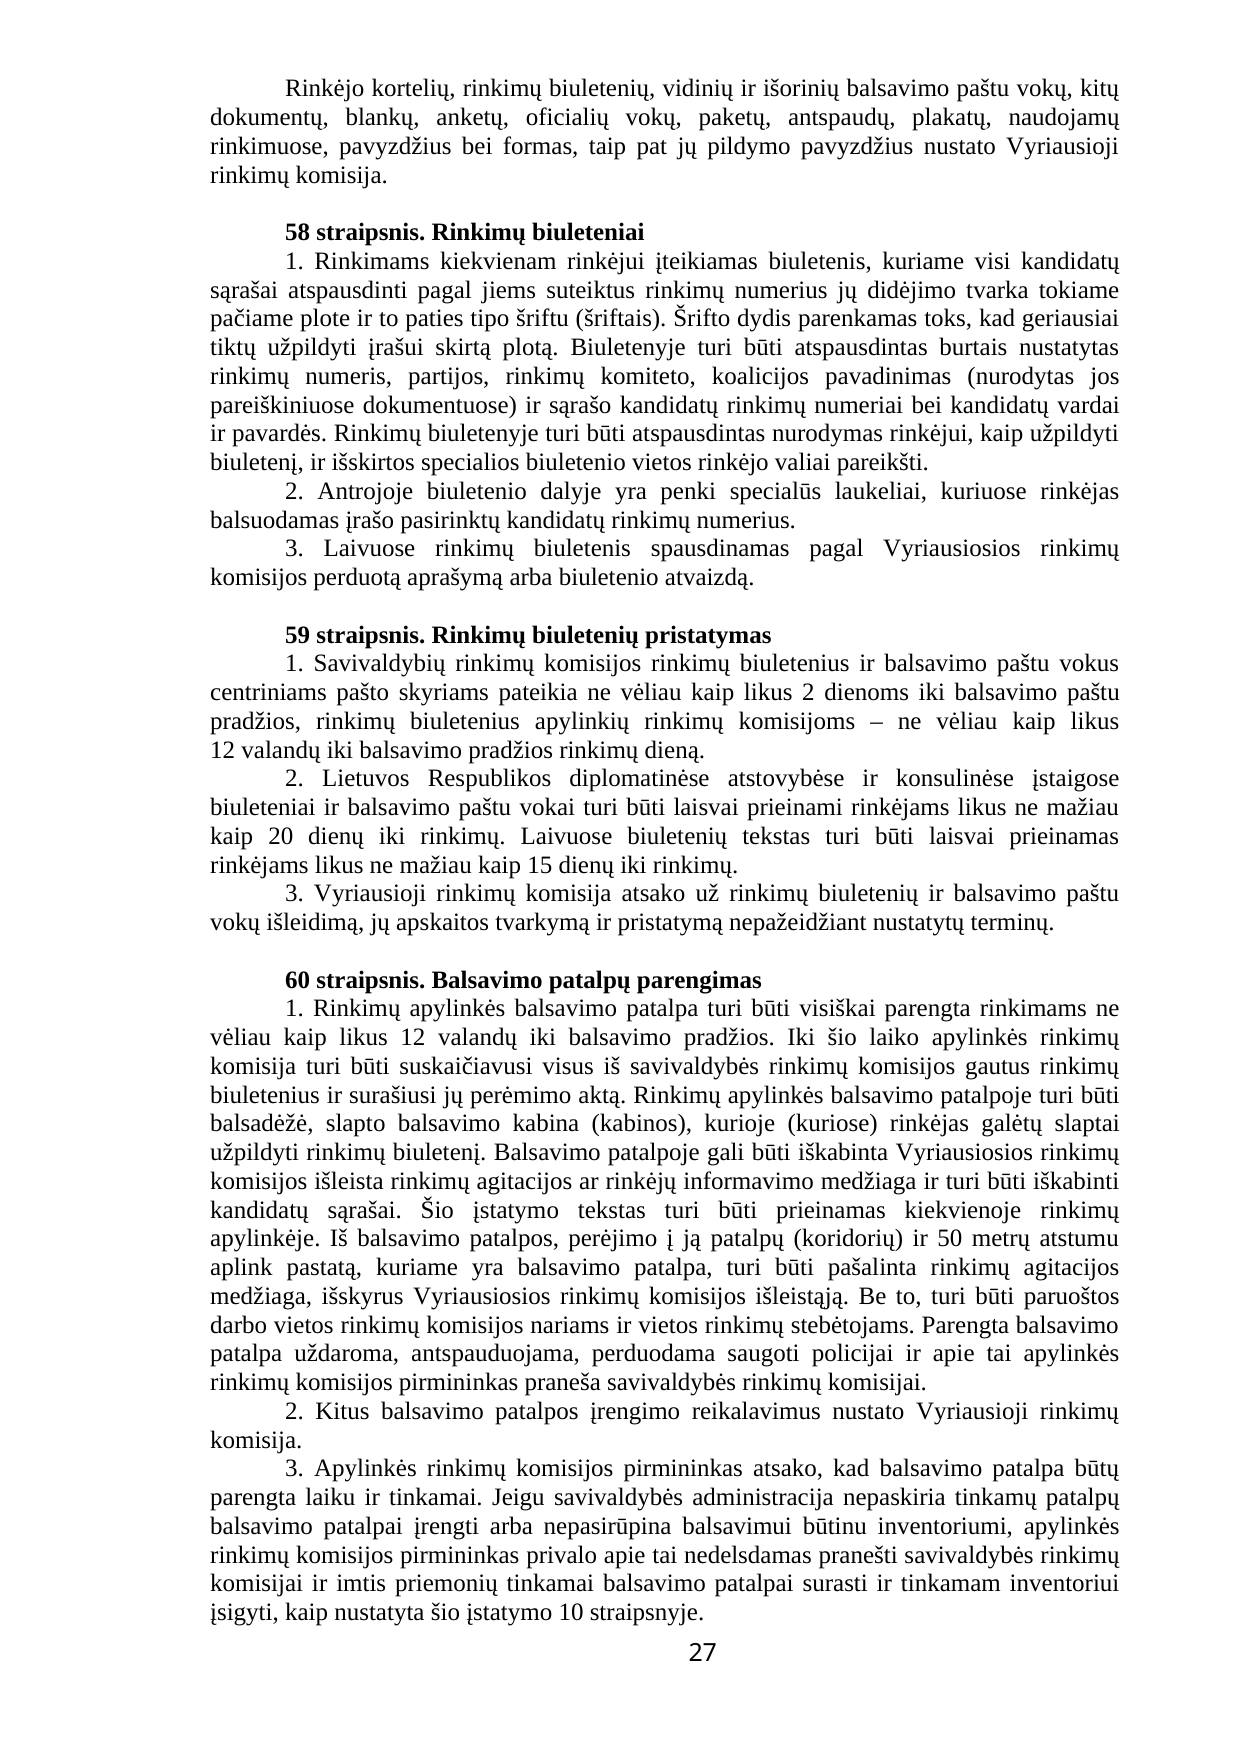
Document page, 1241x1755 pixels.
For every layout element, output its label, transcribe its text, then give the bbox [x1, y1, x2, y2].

text 2. Kitus balsavimo patalpos įrengimo reikalavimus nustato Vyriausioji rinkimų komisija. [210, 1396, 1120, 1453]
text 1. Rinkimų apylinkės balsavimo patalpa turi būti visiškai parengta rinkimams ne vėliau kaip likus 12 valandų iki balsavimo pradžios. Iki šio laiko apylinkės rinkimų komisija turi būti suskaičiavusi visus iš savivaldybės rinkimų komisijos gautus rinkimų biuletenius ir surašiusi jų perėmimo aktą. Rinkimų apylinkės balsavimo patalpoje turi būti balsadėžė, slapto balsavimo kabina (kabinos), kurioje (kuriose) rinkėjas galėtų slaptai užpildyti rinkimų biuletenį. Balsavimo patalpoje gali būti iškabinta Vyriausiosios rinkimų komisijos išleista rinkimų agitacijos ar rinkėjų informavimo medžiaga ir turi būti iškabinti kandidatų sąrašai. Šio įstatymo tekstas turi būti prieinamas kiekvienoje rinkimų apylinkėje. Iš balsavimo patalpos, perėjimo į ją patalpų (koridorių) ir 50 metrų atstumu aplink pastatą, kuriame yra balsavimo patalpa, turi būti pašalinta rinkimų agitacijos medžiaga, išskyrus Vyriausiosios rinkimų komisijos išleistąją. Be to, turi būti paruoštos darbo vietos rinkimų komisijos nariams ir vietos rinkimų stebėtojams. Parengta balsavimo patalpa uždaroma, antspauduojama, perduodama saugoti policijai ir apie tai apylinkės rinkimų komisijos pirmininkas praneša savivaldybės rinkimų komisijai. [210, 993, 1120, 1396]
text 1. Savivaldybių rinkimų komisijos rinkimų biuletenius ir balsavimo paštu vokus centriniams pašto skyriams pateikia ne vėliau kaip likus 2 dienoms iki balsavimo paštu pradžios, rinkimų biuletenius apylinkių rinkimų komisijoms – ne vėliau kaip likus 12 valandų iki balsavimo pradžios rinkimų dieną. [210, 648, 1120, 763]
text 3. Laivuose rinkimų biuletenis spausdinamas pagal Vyriausiosios rinkimų komisijos perduotą aprašymą arba biuletenio atvaizdą. [210, 533, 1120, 591]
text 60 straipsnis. Balsavimo patalpų parengimas [210, 965, 1120, 993]
text 1. Rinkimams kiekvienam rinkėjui įteikiamas biuletenis, kuriame visi kandidatų sąrašai atspausdinti pagal jiems suteiktus rinkimų numerius jų didėjimo tvarka tokiame pačiame plote ir to paties tipo šriftu (šriftais). Šrifto dydis parenkamas toks, kad geriausiai tiktų užpildyti įrašui skirtą plotą. Biuletenyje turi būti atspausdintas burtais nustatytas rinkimų numeris, partijos, rinkimų komiteto, koalicijos pavadinimas (nurodytas jos pareiškiniuose dokumentuose) ir sąrašo kandidatų rinkimų numeriai bei kandidatų vardai ir pavardės. Rinkimų biuletenyje turi būti atspausdintas nurodymas rinkėjui, kaip užpildyti biuletenį, ir išskirtos specialios biuletenio vietos rinkėjo valiai pareikšti. [210, 246, 1120, 476]
text 58 straipsnis. Rinkimų biuleteniai [210, 217, 1120, 246]
text 3. Vyriausioji rinkimų komisija atsako už rinkimų biuletenių ir balsavimo paštu vokų išleidimą, jų apskaitos tvarkymą ir pristatymą nepažeidžiant nustatytų terminų. [210, 878, 1120, 936]
text 2. Antrojoje biuletenio dalyje yra penki specialūs laukeliai, kuriuose rinkėjas balsuodamas įrašo pasirinktų kandidatų rinkimų numerius. [210, 476, 1120, 533]
text Rinkėjo kortelių, rinkimų biuletenių, vidinių ir išorinių balsavimo paštu vokų, kitų dokumentų, blankų, anketų, oficialių vokų, paketų, antspaudų, plakatų, naudojamų rinkimuose, pavyzdžius bei formas, taip pat jų pildymo pavyzdžius nustato Vyriausioji rinkimų komisija. [210, 73, 1120, 188]
text 3. Apylinkės rinkimų komisijos pirmininkas atsako, kad balsavimo patalpa būtų parengta laiku ir tinkamai. Jeigu savivaldybės administracija nepaskiria tinkamų patalpų balsavimo patalpai įrengti arba nepasirūpina balsavimui būtinu inventoriumi, apylinkės rinkimų komisijos pirmininkas privalo apie tai nedelsdamas pranešti savivaldybės rinkimų komisijai ir imtis priemonių tinkamai balsavimo patalpai surasti ir tinkamam inventoriui įsigyti, kaip nustatyta šio įstatymo 10 straipsnyje. [210, 1453, 1120, 1626]
text 59 straipsnis. Rinkimų biuletenių pristatymas [210, 620, 1120, 648]
text 2. Lietuvos Respublikos diplomatinėse atstovybėse ir konsulinėse įstaigose biuleteniai ir balsavimo paštu vokai turi būti laisvai prieinami rinkėjams likus ne mažiau kaip 20 dienų iki rinkimų. Laivuose biuletenių tekstas turi būti laisvai prieinamas rinkėjams likus ne mažiau kaip 15 dienų iki rinkimų. [210, 763, 1120, 878]
